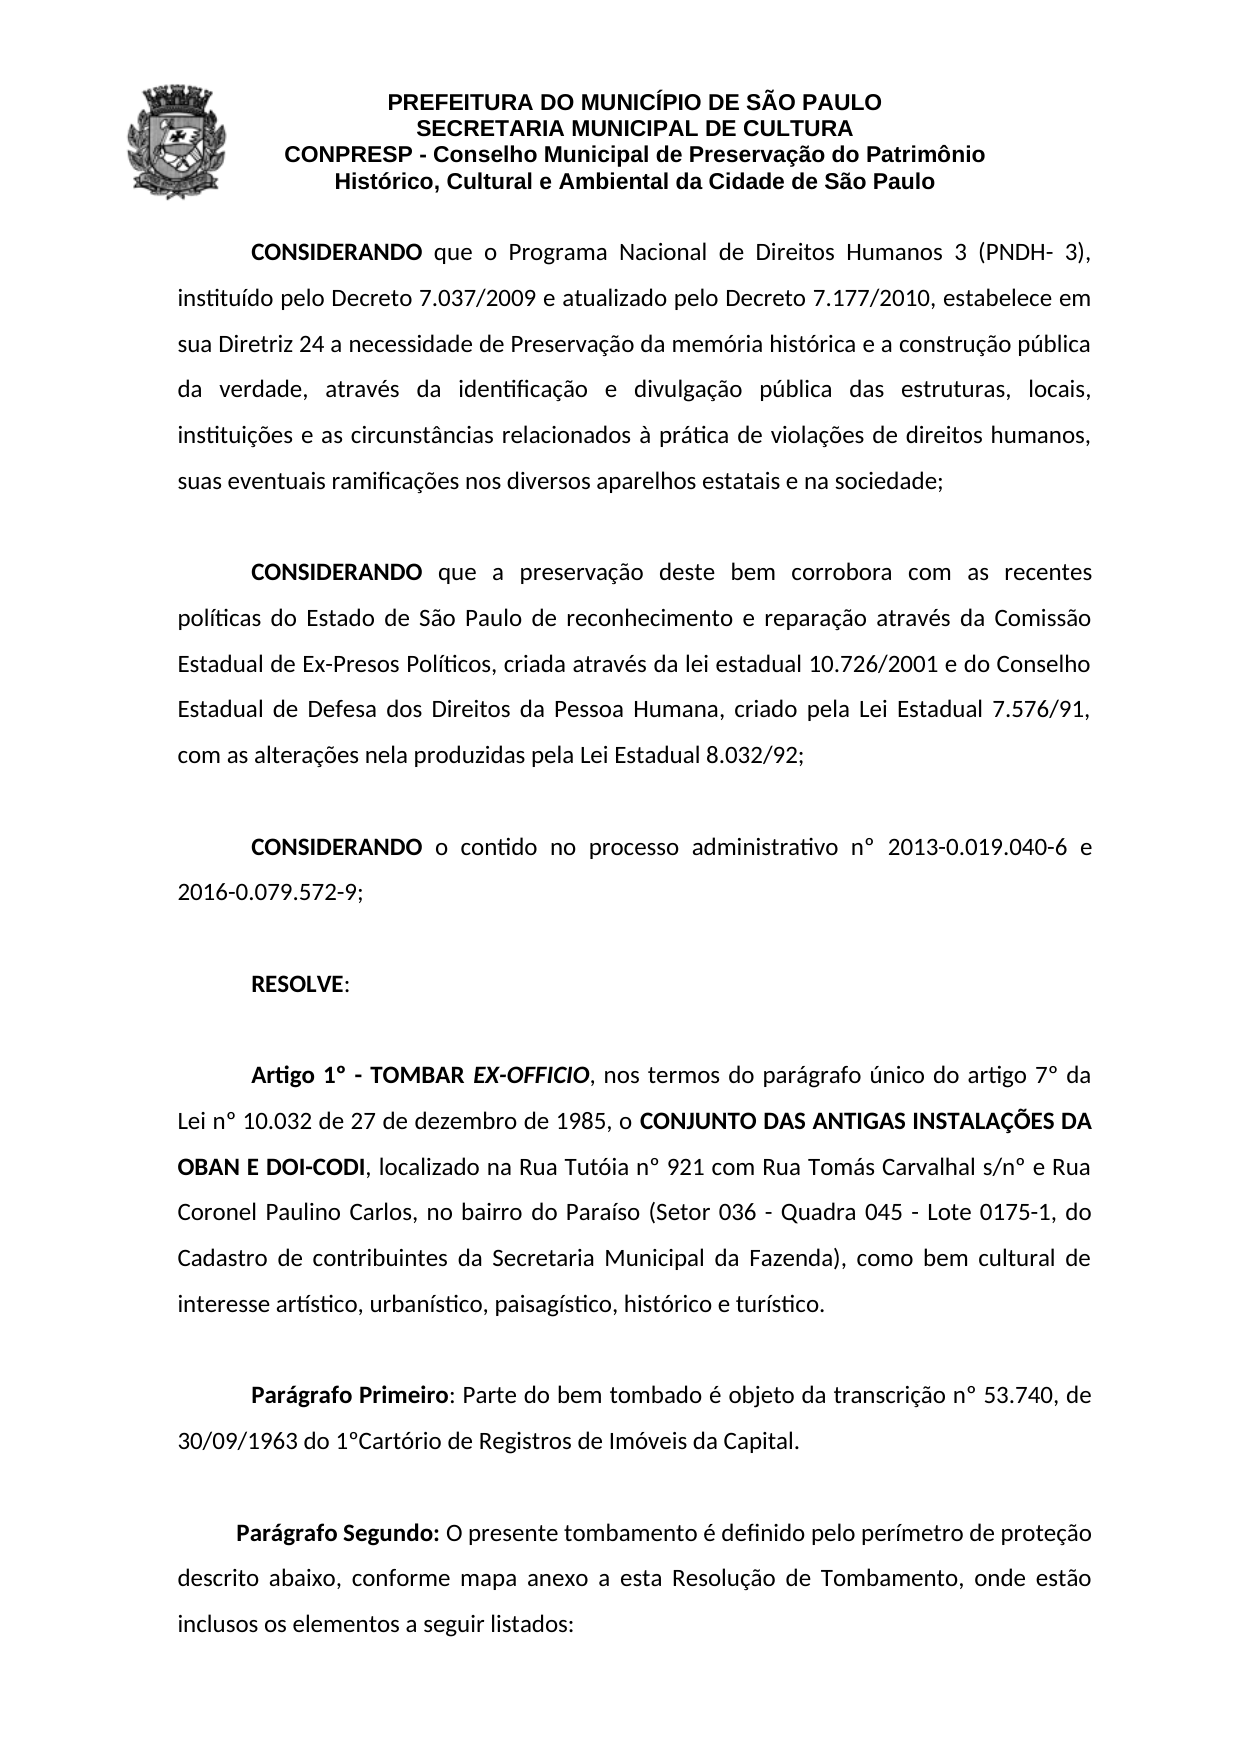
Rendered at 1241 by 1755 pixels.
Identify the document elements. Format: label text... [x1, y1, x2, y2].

text Considerando que a preservação deste bem corrobora com as recentes políticas do Estado de São Paulo de reconhecimento e reparação através da Comissão Estadual de Ex-Presos Políticos, criada através da lei estadual 10.726/2001 e do Conselho Estadual de Defesa dos Direitos da Pessoa Humana, criado pela Lei Estadual 7.576/91, com as alterações nela produzidas pela Lei Estadual 8.032/92; [177, 556, 1093, 770]
text Considerando o contido no processo administrativo nº 2013-0.019.040-6 e 2016-0.079.572-9; [177, 831, 1093, 907]
text RESOLVE: [177, 968, 1093, 998]
text CONSIDERANDO que o Programa Nacional de Direitos Humanos 3 (PNDH- 3), instituído pelo Decreto 7.037/2009 e atualizado pelo Decreto 7.177/2010, estabelece em sua Diretriz 24 a necessidade de Preservação da memória histórica e a construção pública da verdade, através da identificação e divulgação pública das estruturas, locais, instituições e as circunstâncias relacionados à prática de violações de direitos humanos, suas eventuais ramificações nos diversos aparelhos estatais e na sociedade; [177, 236, 1093, 495]
text Parágrafo Segundo: O presente tombamento é definido pelo perímetro de proteção descrito abaixo, conforme mapa anexo a esta Resolução de Tombamento, onde estão inclusos os elementos a seguir listados: [177, 1517, 1093, 1639]
text Artigo 1º - TOMBAR EX-OFFICIO, nos termos do parágrafo único do artigo 7º da Lei nº 10.032 de 27 de dezembro de 1985, o CONJUNTO DAS ANTIGAS INSTALAÇÕES DA OBAN E DOI-CODI, localizado na Rua Tutóia nº 921 com Rua Tomás Carvalhal s/nº e Rua Coronel Paulino Carlos, no bairro do Paraíso (Setor 036 - Quadra 045 - Lote 0175-1, do Cadastro de contribuintes da Secretaria Municipal da Fazenda), como bem cultural de interesse artístico, urbanístico, paisagístico, histórico e turístico. [177, 1059, 1093, 1318]
text Parágrafo Primeiro: Parte do bem tombado é objeto da transcrição nº 53.740, de 30/09/1963 do 1ºCartório de Registros de Imóveis da Capital. [177, 1379, 1093, 1456]
